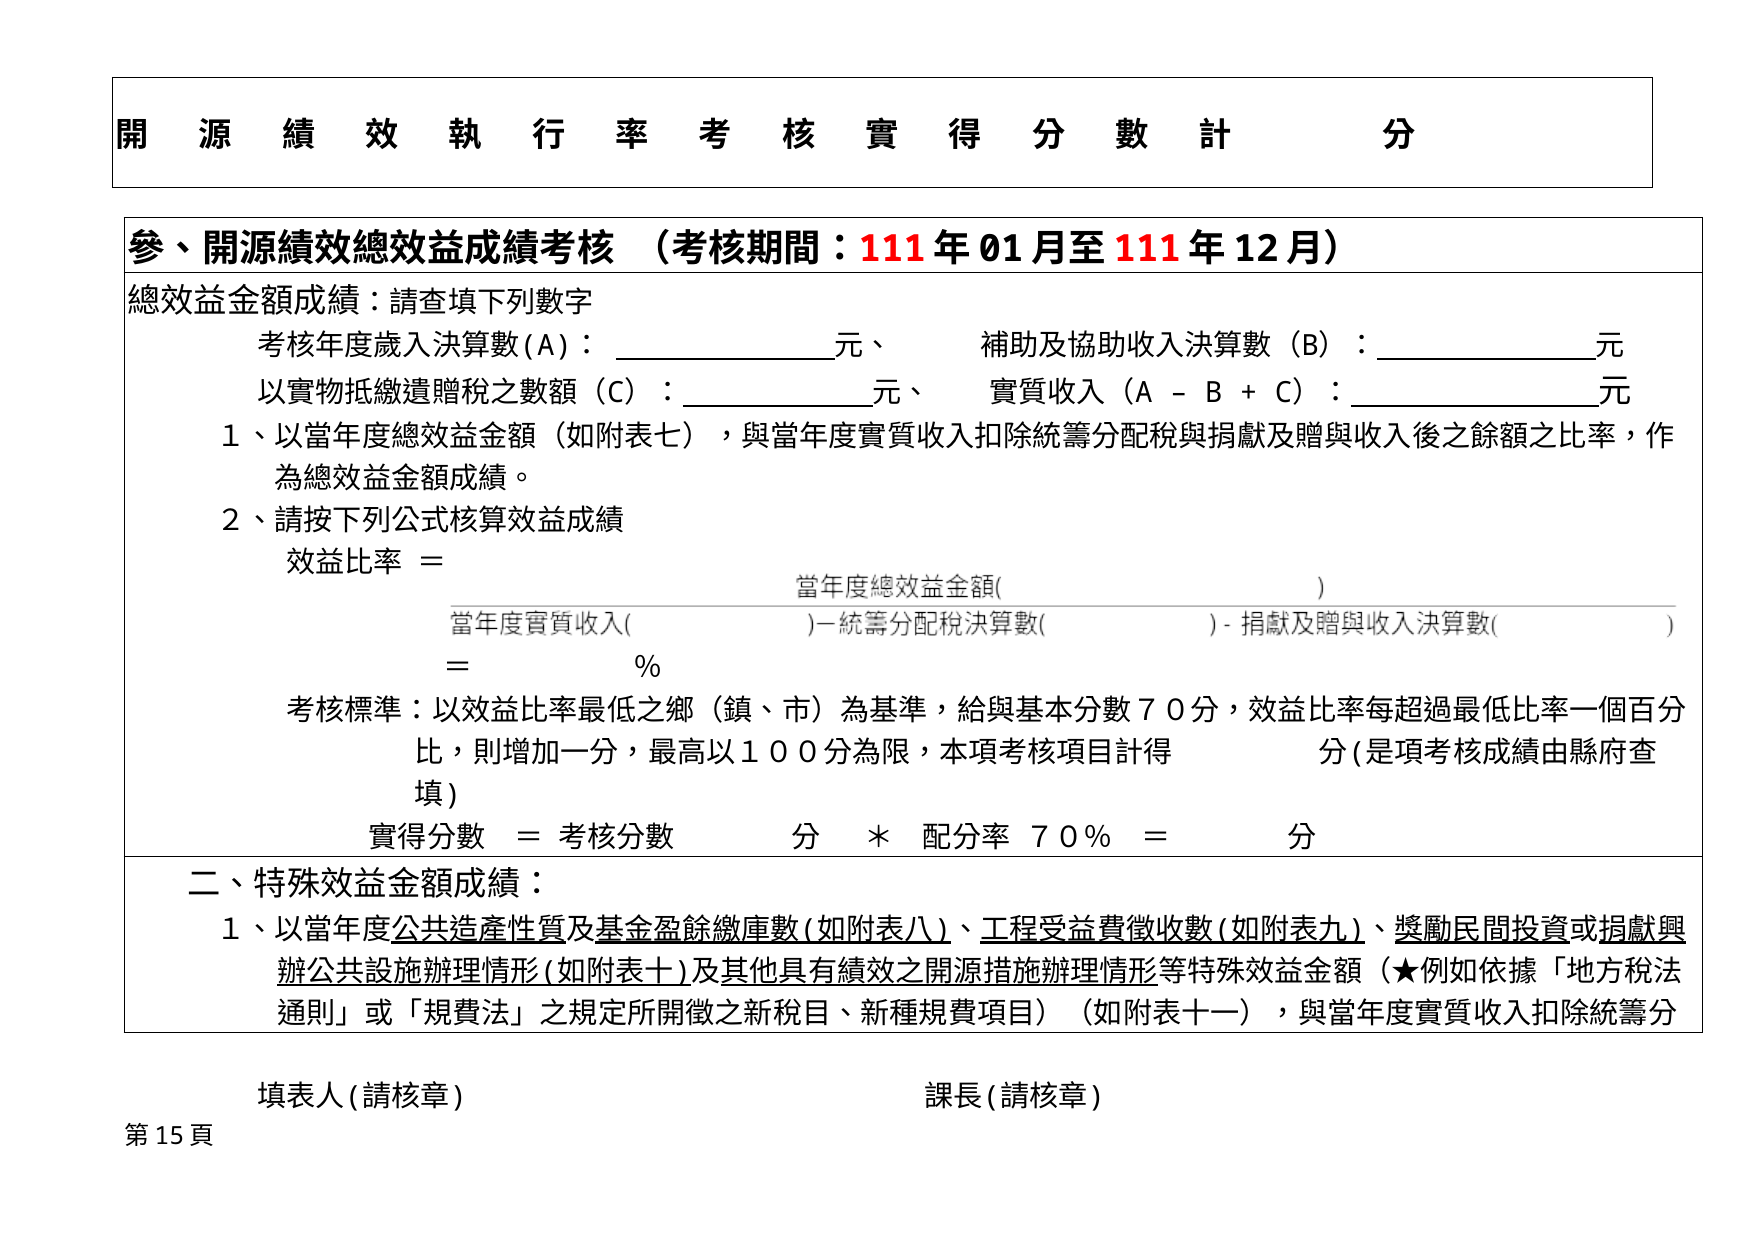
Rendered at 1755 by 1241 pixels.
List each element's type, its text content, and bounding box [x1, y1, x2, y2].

table_header 參、開源績效總效益成績考核 （考核期間：111年01月至111年12月） [125, 218, 1702, 272]
table_cell 開 源 績 效 執 行 率 考 核 實 得 分 數 計 分 [113, 78, 1652, 187]
table_cell 二、特殊效益金額成績： １、以當年度公共造產性質及基金盈餘繳庫數(如附表八)、工程受益費徵收數(如附表九)、獎勵民間投資或捐獻興辦公共設施辦理情形(如附表十)及其他具有績效之開源措施辦理情形等特殊效益金額（★例如依據「地方稅法通則」或「規費法」之規定所開徵之新稅目、新種規費項目）（如附表十一），與當年度實質收入扣除統籌分 [125, 857, 1702, 1032]
table_cell 總效益金額成績：請查填下列數字 考核年度歲入決算數(A)： 元、 補助及協助收入決算數（B）： 元 以實物抵繳遺贈稅之數額（C）： 元、 實質收入（A – B + C）： 元 １、以當年度總效益金額（如附表七），與當年度實質收入扣除統籌分配稅與捐獻及贈與收入後之餘額之比率，作為總效益金額成績。 ２、請按下列公式核算效益成績 效益比率 ＝ ＝ ％ 考核標準：以效益比率最低之鄉（鎮、市）為基準，給與基本分數７０分，效益比率每超過最低比率一個百分比，則增加一分，最高以１００分為限，本項考核項目計得 分(是項考核成績由縣府查填) 實得分數 ＝ 考核分數 分 ＊ 配分率 ７０％ ＝ 分 [125, 273, 1702, 856]
